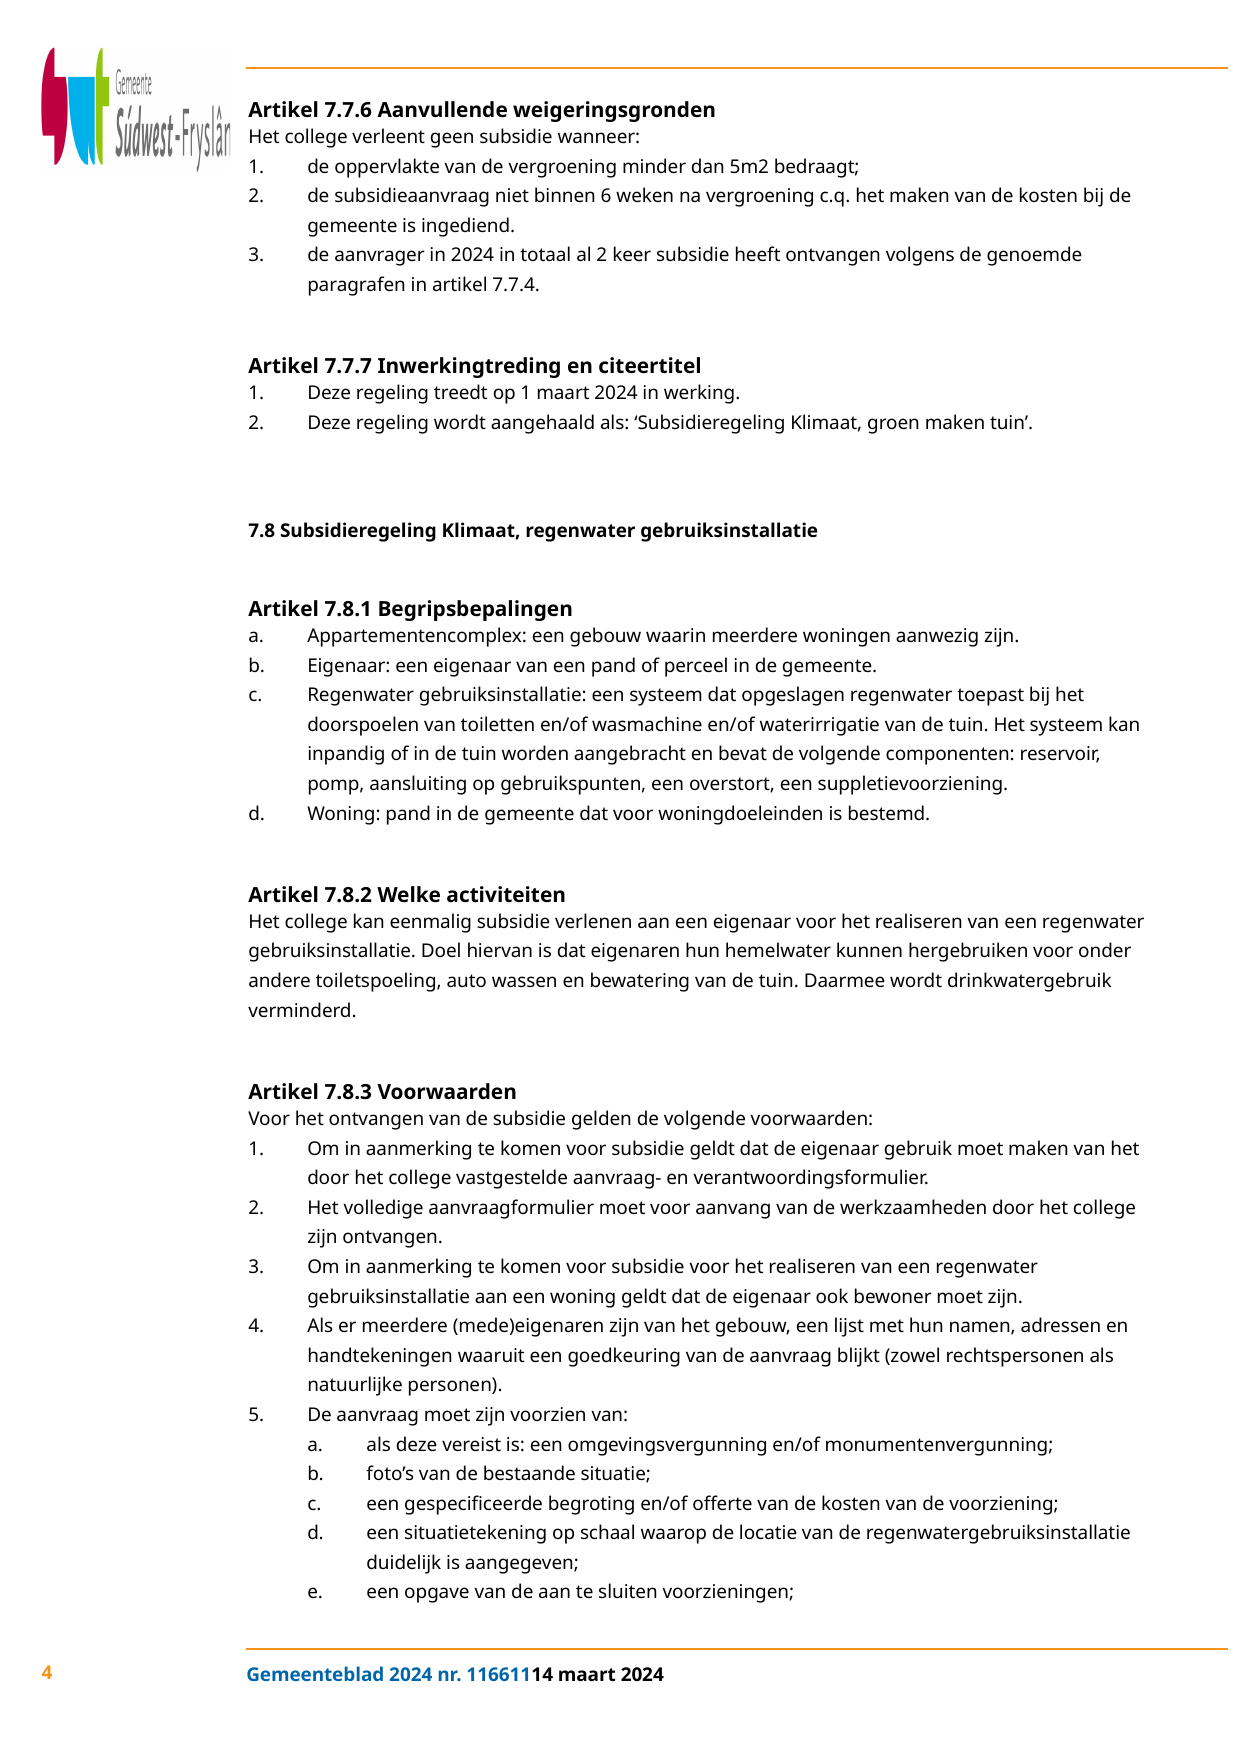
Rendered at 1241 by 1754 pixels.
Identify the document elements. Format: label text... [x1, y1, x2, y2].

text Voor het ontvangen van de subsidie gelden de volgende voorwaarden: [248, 1105, 1152, 1131]
list een opgave van de aan te sluiten voorzieningen; [307, 1579, 1152, 1604]
list als deze vereist is: een omgevingsvergunning en/of monumentenvergunning; [307, 1431, 1152, 1456]
text 7.8 Subsidieregeling Klimaat, regenwater gebruiksinstallatie [248, 518, 1152, 543]
list Om in aanmerking te komen voor subsidie voor het realiseren van een regenwater gebruiksinstallatie aan een woning geldt dat de eigenaar ook bewoner moet zijn. [248, 1253, 1152, 1308]
text Artikel 7.7.6 Aanvullende weigeringsgronden [248, 95, 1152, 123]
text Artikel 7.8.1 Begripsbepalingen [248, 594, 1152, 622]
text Artikel 7.8.3 Voorwaarden [248, 1077, 1152, 1105]
picture [41, 47, 231, 172]
list Het volledige aanvraagformulier moet voor aanvang van de werkzaamheden door het college zijn ontvangen. [248, 1194, 1152, 1249]
list foto’s van de bestaande situatie; [307, 1460, 1152, 1486]
list Regenwater gebruiksinstallatie: een systeem dat opgeslagen regenwater toepast bij het doorspoelen van toiletten en/of wasmachine en/of waterirrigatie van de tuin. Het systeem kan inpandig of in de tuin worden aangebracht en bevat de volgende componenten: reservoir, pomp, aansluiting op gebruikspunten, een overstort, een suppletievoorziening. [248, 681, 1152, 796]
list de oppervlakte van de vergroening minder dan 5m2 bedraagt; [248, 153, 1152, 178]
list Woning: pand in de gemeente dat voor woningdoeleinden is bestemd. [248, 800, 1152, 825]
text Artikel 7.8.2 Welke activiteiten [248, 880, 1152, 908]
list een gespecificeerde begroting en/of offerte van de kosten van de voorziening; [307, 1490, 1152, 1516]
list een situatietekening op schaal waarop de locatie van de regenwatergebruiksinstallatie duidelijk is aangegeven; [307, 1519, 1152, 1575]
list Appartementencomplex: een gebouw waarin meerdere woningen aanwezig zijn. [248, 622, 1152, 648]
text Het college verleent geen subsidie wanneer: [248, 123, 1152, 149]
text Artikel 7.7.7 Inwerkingtreding en citeertitel [248, 351, 1152, 379]
list de subsidieaanvraag niet binnen 6 weken na vergroening c.q. het maken van de kosten bij de gemeente is ingediend. [248, 182, 1152, 238]
list de aanvrager in 2024 in totaal al 2 keer subsidie heeft ontvangen volgens de genoemde paragrafen in artikel 7.7.4. [248, 242, 1152, 297]
list Om in aanmerking te komen voor subsidie geldt dat de eigenaar gebruik moet maken van het door het college vastgestelde aanvraag- en verantwoordingsformulier. [248, 1135, 1152, 1190]
list Deze regeling wordt aangehaald als: ‘Subsidieregeling Klimaat, groen maken tuin’. [248, 409, 1152, 435]
text Het college kan eenmalig subsidie verlenen aan een eigenaar voor het realiseren van een regenwater gebruiksinstallatie. Doel hiervan is dat eigenaren hun hemelwater kunnen hergebruiken voor onder andere toiletspoeling, auto wassen en bewatering van de tuin. Daarmee wordt drinkwatergebruik verminderd. [248, 908, 1152, 1023]
list De aanvraag moet zijn voorzien van: [248, 1401, 1152, 1427]
list Eigenaar: een eigenaar van een pand of perceel in de gemeente. [248, 652, 1152, 677]
list Deze regeling treedt op 1 maart 2024 in werking. [248, 379, 1152, 405]
list Als er meerdere (mede)eigenaren zijn van het gebouw, een lijst met hun namen, adressen en handtekeningen waaruit een goedkeuring van de aanvraag blijkt (zowel rechtspersonen als natuurlijke personen). [248, 1312, 1152, 1397]
